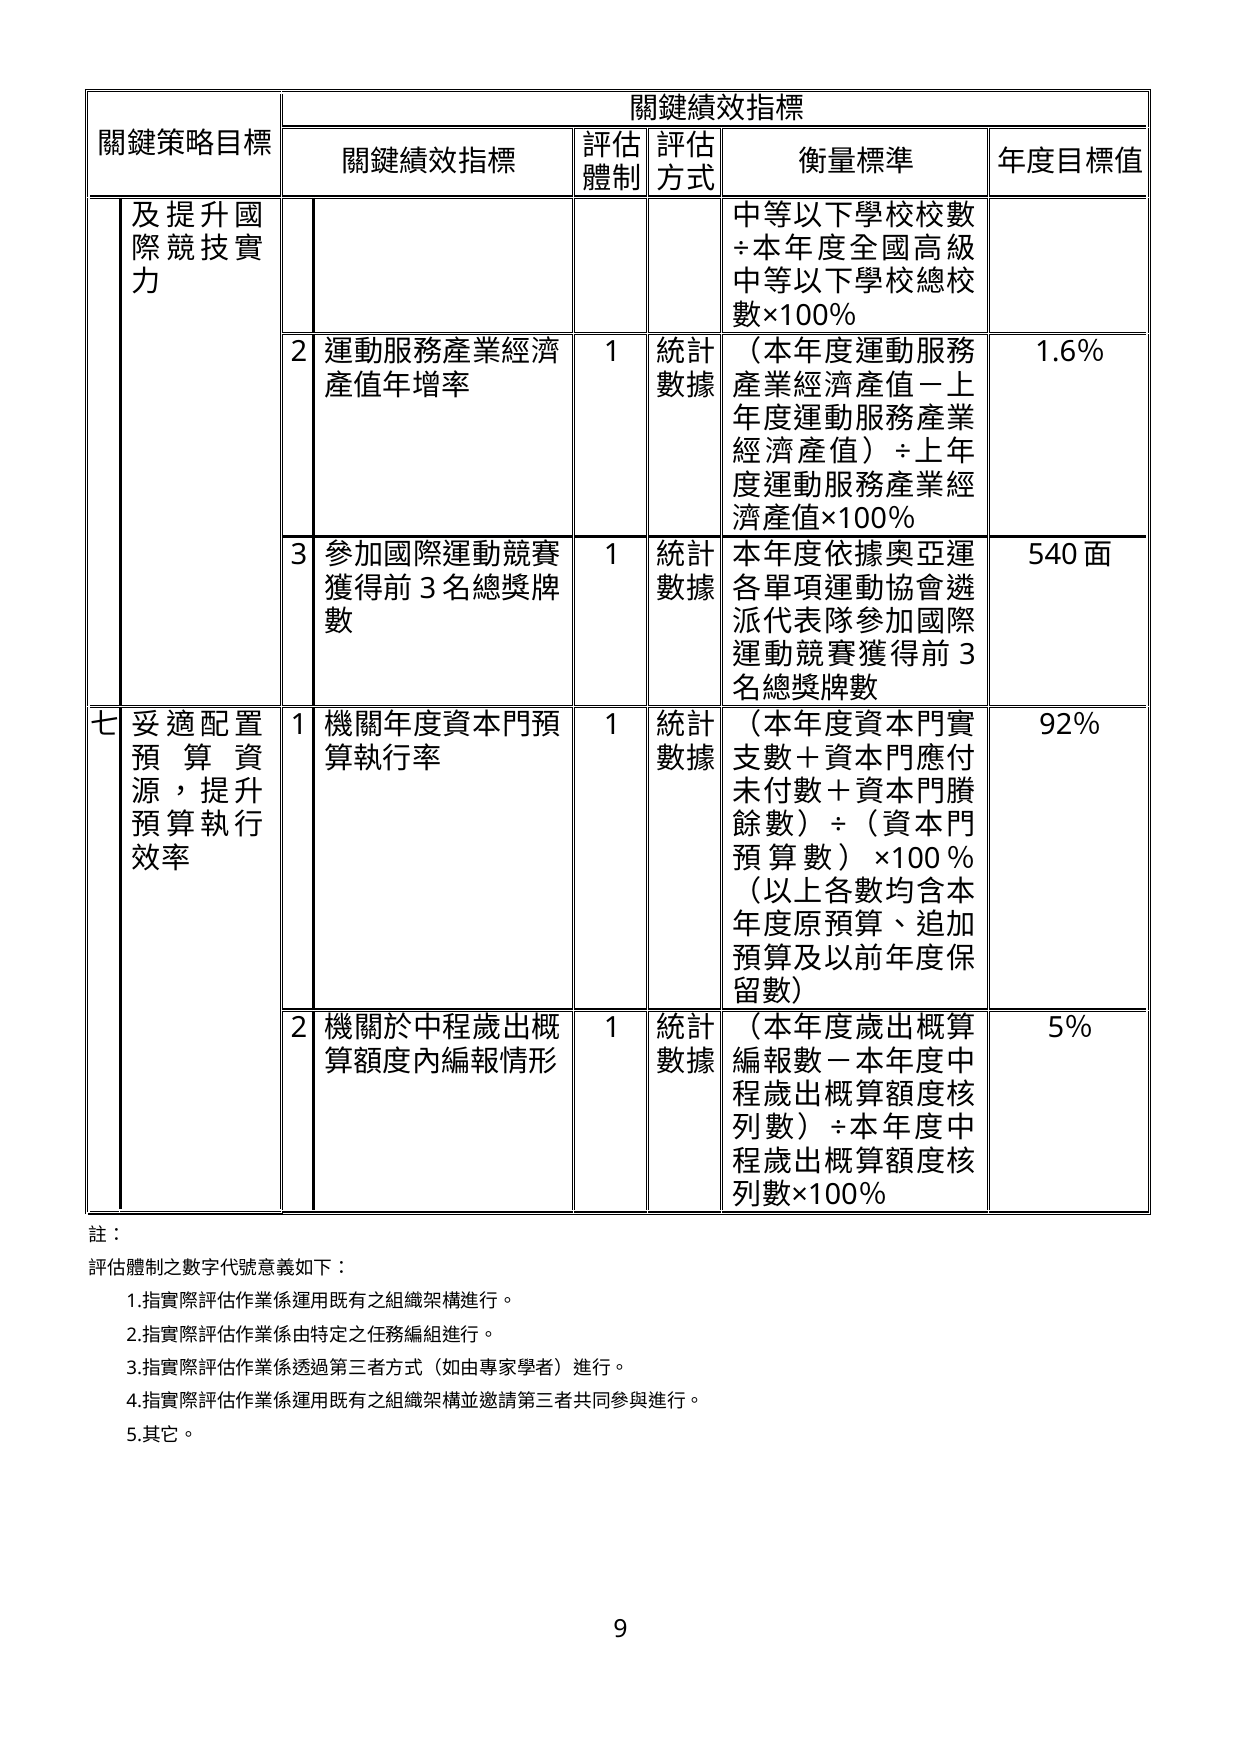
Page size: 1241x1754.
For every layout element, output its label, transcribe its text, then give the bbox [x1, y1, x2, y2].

table_cell 年度目標值 [990, 125, 1148, 195]
text 5.其它。 [89, 1414, 1152, 1448]
table_cell 機關年度資本門預算執行率 [315, 708, 572, 1008]
table_cell （本年度資本門實支數＋資本門應付未付數＋資本門賸餘數）÷（資本門預算數）×100％（以上各數均含本年度原預算、追加預算及以前年度保留數） [723, 708, 987, 1008]
table_cell 統計數據 [649, 708, 720, 1008]
table_cell 機關於中程歲出概算額度內編報情形 [313, 1012, 574, 1211]
table_cell 衡量標準 [723, 129, 987, 195]
table_cell 3 [283, 538, 312, 705]
text 4.指實際評估作業係運用既有之組織架構並邀請第三者共同參與進行。 [89, 1381, 1152, 1414]
table_header 關鍵策略目標 [88, 92, 282, 195]
table_cell （本年度歲出概算編報數－本年度中程歲出概算額度核列數）÷本年度中程歲出概算額度核列數×100％ [722, 1012, 989, 1211]
table_cell 評估 體制 [575, 129, 646, 195]
table_cell 1 [575, 335, 646, 535]
table_cell 統計數據 [649, 538, 720, 705]
text 1.指實際評估作業係運用既有之組織架構進行。 [89, 1281, 1152, 1314]
table_cell 妥適配置預算資源，提升預算執行效率 [120, 708, 282, 1211]
table_cell [990, 195, 1148, 332]
table_cell 統計數據 [649, 335, 720, 535]
table_cell 1 [575, 538, 646, 705]
text 註： [89, 1214, 1152, 1248]
table_cell 中等以下學校校數÷本年度全國高級中等以下學校總校數×100％ [723, 199, 987, 332]
table_cell 1.6％ [989, 332, 1149, 535]
table_cell 1 [283, 708, 312, 1008]
table_cell 2 [282, 1012, 313, 1211]
table_cell 參加國際運動競賽獲得前3名總獎牌數 [315, 538, 572, 705]
table_cell [315, 199, 572, 332]
table_cell [575, 199, 646, 332]
table_cell 2 [283, 335, 312, 535]
table_cell 1 [574, 1012, 648, 1211]
table_cell 評估 方式 [649, 129, 720, 195]
table_cell [649, 199, 720, 332]
text 3.指實際評估作業係透過第三者方式（如由專家學者）進行。 [89, 1348, 1152, 1381]
table_cell 540面 [990, 535, 1148, 705]
table_cell 及提升國際競技實力 [122, 199, 280, 705]
table_cell （本年度運動服務產業經濟產值－上年度運動服務產業經濟產值）÷上年度運動服務產業經濟產值×100％ [723, 335, 987, 535]
table_header 關鍵績效指標 [282, 92, 1148, 125]
table_cell 七 [86, 705, 120, 1211]
table_cell 92％ [989, 705, 1149, 1008]
table_cell [283, 199, 312, 332]
table_cell 本年度依據奧亞運各單項運動協會遴派代表隊參加國際運動競賽獲得前3名總獎牌數 [723, 538, 987, 705]
table_cell 運動服務產業經濟產值年增率 [315, 335, 572, 535]
table_cell 1 [575, 708, 646, 1008]
table_cell 統計數據 [648, 1012, 722, 1211]
table_cell [88, 195, 119, 705]
text 評估體制之數字代號意義如下： [89, 1248, 1152, 1281]
table_cell 5％ [989, 1008, 1148, 1211]
text 2.指實際評估作業係由特定之任務編組進行。 [89, 1314, 1152, 1348]
table_cell 關鍵績效指標 [283, 129, 572, 195]
